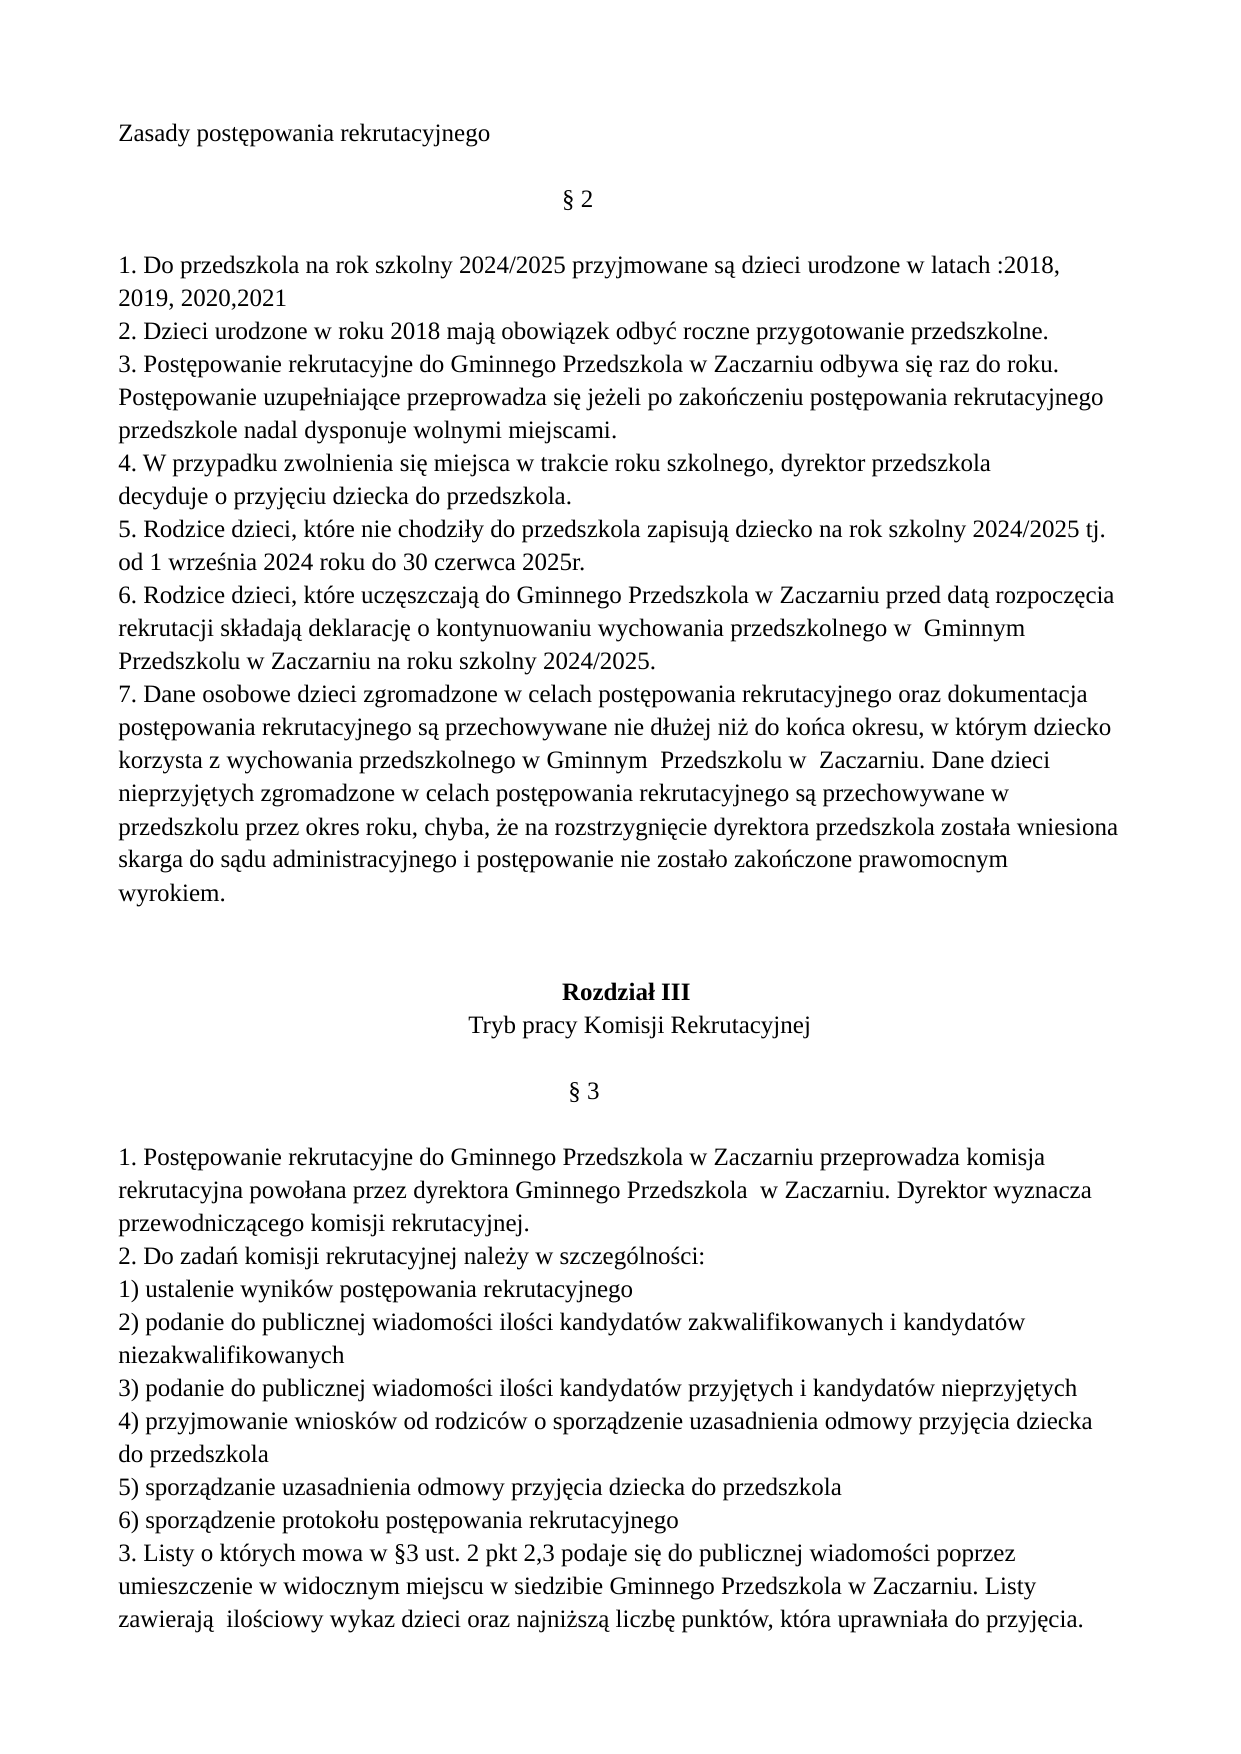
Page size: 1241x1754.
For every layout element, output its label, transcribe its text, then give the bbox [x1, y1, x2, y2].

text decyduje o przyjęciu dziecka do przedszkola. 5. Rodzice dzieci, które nie chodziły do przedszkola zapisują dziecko na rok szkolny 2024/2025 tj. od 1 września 2024 roku do 30 czerwca 2025r. 6. Rodzice dzieci, które uczęszczają do Gminnego Przedszkola w Zaczarniu przed datą rozpoczęcia rekrutacji składają deklarację o kontynuowaniu wychowania przedszkolnego w Gminnym Przedszkolu w Zaczarniu na roku szkolny 2024/2025. 7. Dane osobowe dzieci zgromadzone w celach postępowania rekrutacyjnego oraz dokumentacja postępowania rekrutacyjnego są przechowywane nie dłużej niż do końca okresu, w którym dziecko korzysta z wychowania przedszkolnego w Gminnym Przedszkolu w Zaczarniu. Dane dzieci nieprzyjętych zgromadzone w celach postępowania rekrutacyjnego są przechowywane w przedszkolu przez okres roku, chyba, że na rozstrzygnięcie dyrektora przedszkola została wniesiona skarga do sądu administracyjnego i postępowanie nie zostało zakończone prawomocnym wyrokiem. Rozdział III Tryb pracy Komisji Rekrutacyjnej § 3 1. Postępowanie rekrutacyjne do Gminnego Przedszkola w Zaczarniu przeprowadza komisja rekrutacyjna powołana przez dyrektora Gminnego Przedszkola w Zaczarniu. Dyrektor wyznacza przewodniczącego komisji rekrutacyjnej. 2. Do zadań komisji rekrutacyjnej należy w szczególności: 1) ustalenie wyników postępowania rekrutacyjnego 2) podanie do publicznej wiadomości ilości kandydatów zakwalifikowanych i kandydatów niezakwalifikowanych 3) podanie do publicznej wiadomości ilości kandydatów przyjętych i kandydatów nieprzyjętych 4) przyjmowanie wniosków od rodziców o sporządzenie uzasadnienia odmowy przyjęcia dziecka do przedszkola 5) sporządzanie uzasadnienia odmowy przyjęcia dziecka do przedszkola 6) sporządzenie protokołu postępowania rekrutacyjnego 3. Listy o których mowa w §3 ust. 2 pkt 2,3 podaje się do publicznej wiadomości poprzez umieszczenie w widocznym miejscu w siedzibie Gminnego Przedszkola w Zaczarniu. Listy zawierają ilościowy wykaz dzieci oraz najniższą liczbę punktów, która uprawniała do przyjęcia. [118, 481, 1122, 1633]
text Zasady postępowania rekrutacyjnego § 2 [118, 118, 1122, 213]
text 1. Do przedszkola na rok szkolny 2024/2025 przyjmowane są dzieci urodzone w latach :2018, 2019, 2020,2021 2. Dzieci urodzone w roku 2018 mają obowiązek odbyć roczne przygotowanie przedszkolne. 3. Postępowanie rekrutacyjne do Gminnego Przedszkola w Zaczarniu odbywa się raz do roku. Postępowanie uzupełniające przeprowadza się jeżeli po zakończeniu postępowania rekrutacyjnego przedszkole nadal dysponuje wolnymi miejscami. 4. W przypadku zwolnienia się miejsca w trakcie roku szkolnego, dyrektor przedszkola [118, 250, 1122, 477]
